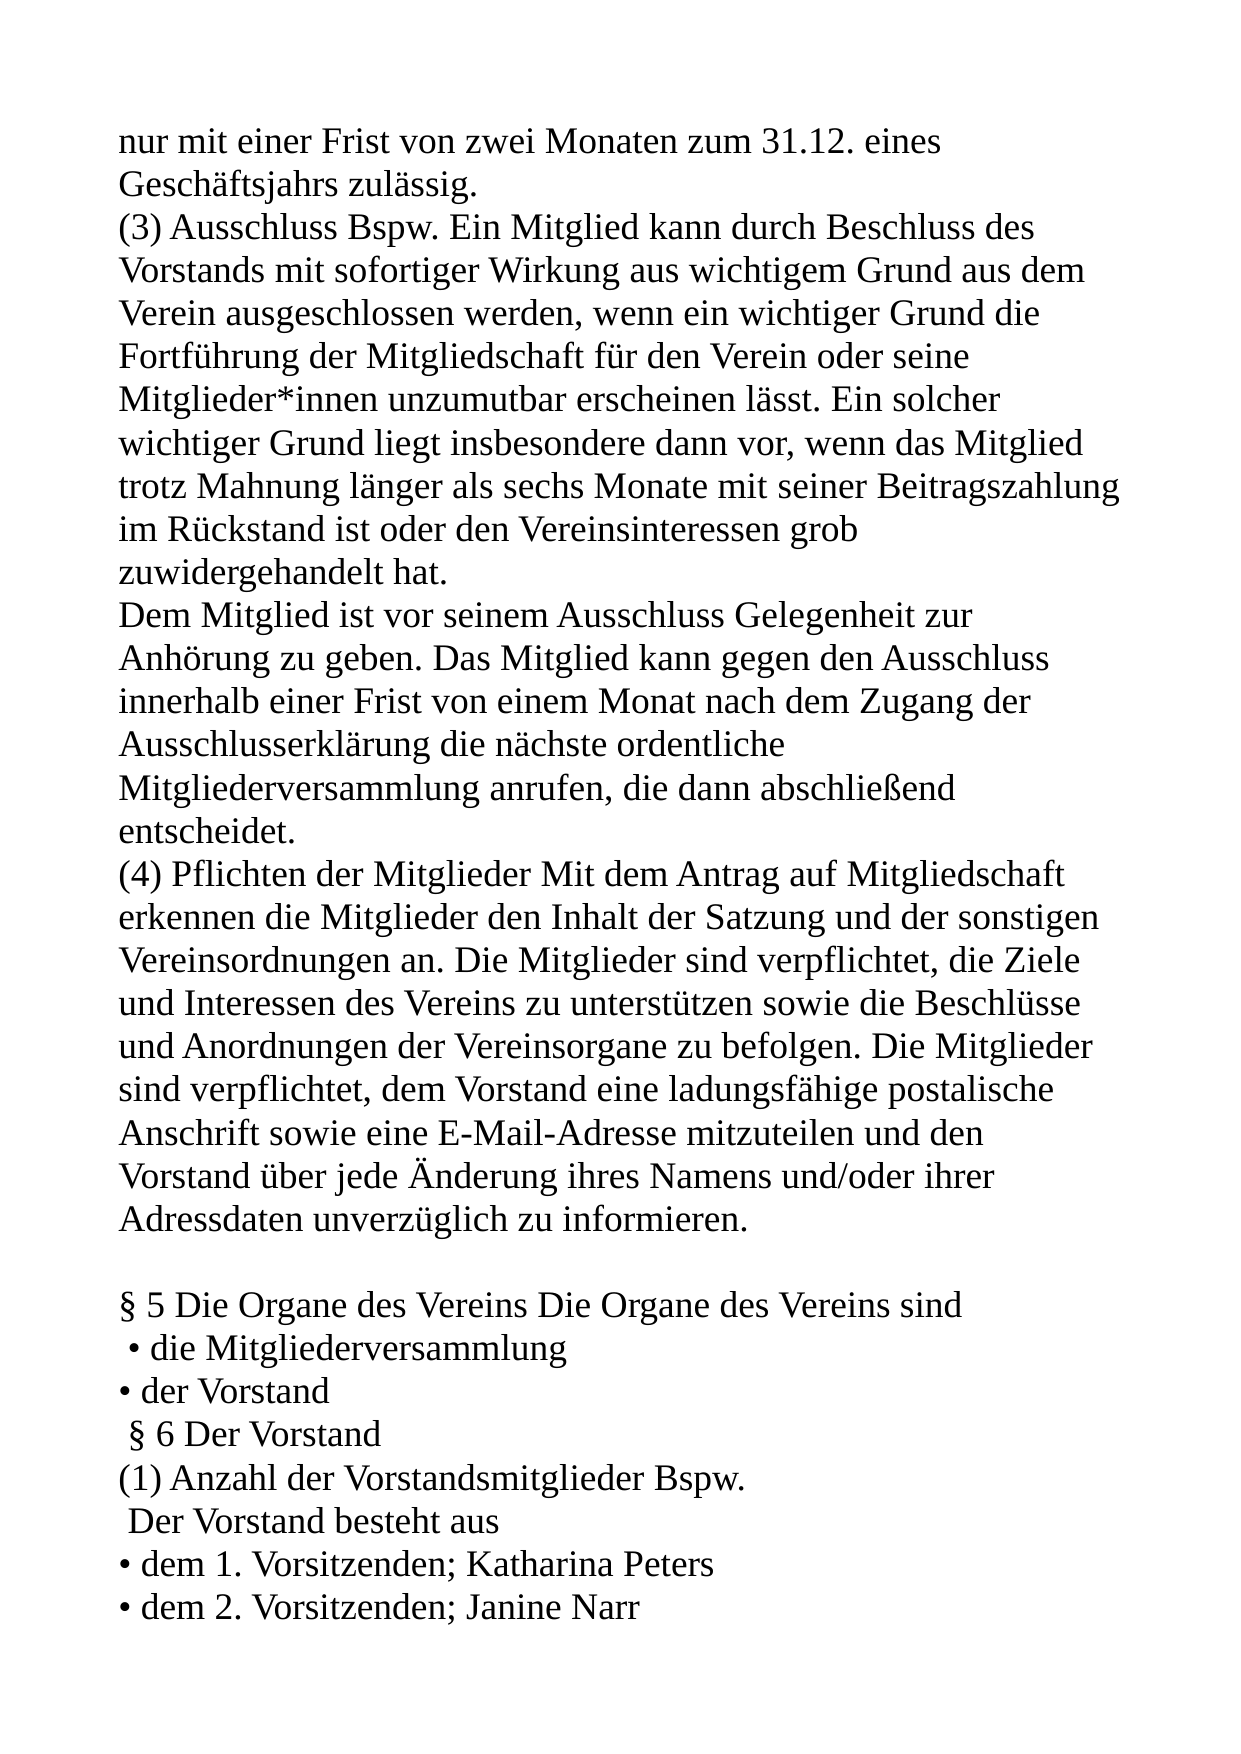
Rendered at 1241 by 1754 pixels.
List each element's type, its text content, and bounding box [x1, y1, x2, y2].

text • dem 2. Vorsitzenden; Janine Narr [118, 1584, 1122, 1627]
text Dem Mitglied ist vor seinem Ausschluss Gelegenheit zur Anhörung zu geben. Das Mitglied kann gegen den Ausschluss innerhalb einer Frist von einem Monat nach dem Zugang der Ausschlusserklärung die nächste ordentliche Mitgliederversammlung anrufen, die dann abschließend entscheidet. [118, 592, 1122, 851]
text (4) Pflichten der Mitglieder Mit dem Antrag auf Mitgliedschaft erkennen die Mitglieder den Inhalt der Satzung und der sonstigen Vereinsordnungen an. Die Mitglieder sind verpflichtet, die Ziele und Interessen des Vereins zu unterstützen sowie die Beschlüsse und Anordnungen der Vereinsorgane zu befolgen. Die Mitglieder sind verpflichtet, dem Vorstand eine ladungsfähige postalische Anschrift sowie eine E-Mail-Adresse mitzuteilen und den Vorstand über jede Änderung ihres Namens und/oder ihrer Adressdaten unverzüglich zu informieren. [118, 851, 1122, 1239]
text Der Vorstand besteht aus [118, 1498, 1122, 1541]
text (3) Ausschluss Bspw. Ein Mitglied kann durch Beschluss des Vorstands mit sofortiger Wirkung aus wichtigem Grund aus dem Verein ausgeschlossen werden, wenn ein wichtiger Grund die Fortführung der Mitgliedschaft für den Verein oder seine Mitglieder*innen unzumutbar erscheinen lässt. Ein solcher wichtiger Grund liegt insbesondere dann vor, wenn das Mitglied trotz Mahnung länger als sechs Monate mit seiner Beitragszahlung im Rückstand ist oder den Vereinsinteressen grob zuwidergehandelt hat. [118, 204, 1122, 592]
text § 5 Die Organe des Vereins Die Organe des Vereins sind [118, 1282, 1122, 1326]
text • dem 1. Vorsitzenden; Katharina Peters [118, 1541, 1122, 1584]
text nur mit einer Frist von zwei Monaten zum 31.12. eines Geschäftsjahrs zulässig. [118, 118, 1122, 204]
text (1) Anzahl der Vorstandsmitglieder Bspw. [118, 1455, 1122, 1498]
text • der Vorstand [118, 1369, 1122, 1412]
text § 6 Der Vorstand [118, 1412, 1122, 1455]
text • die Mitgliederversammlung [118, 1326, 1122, 1369]
